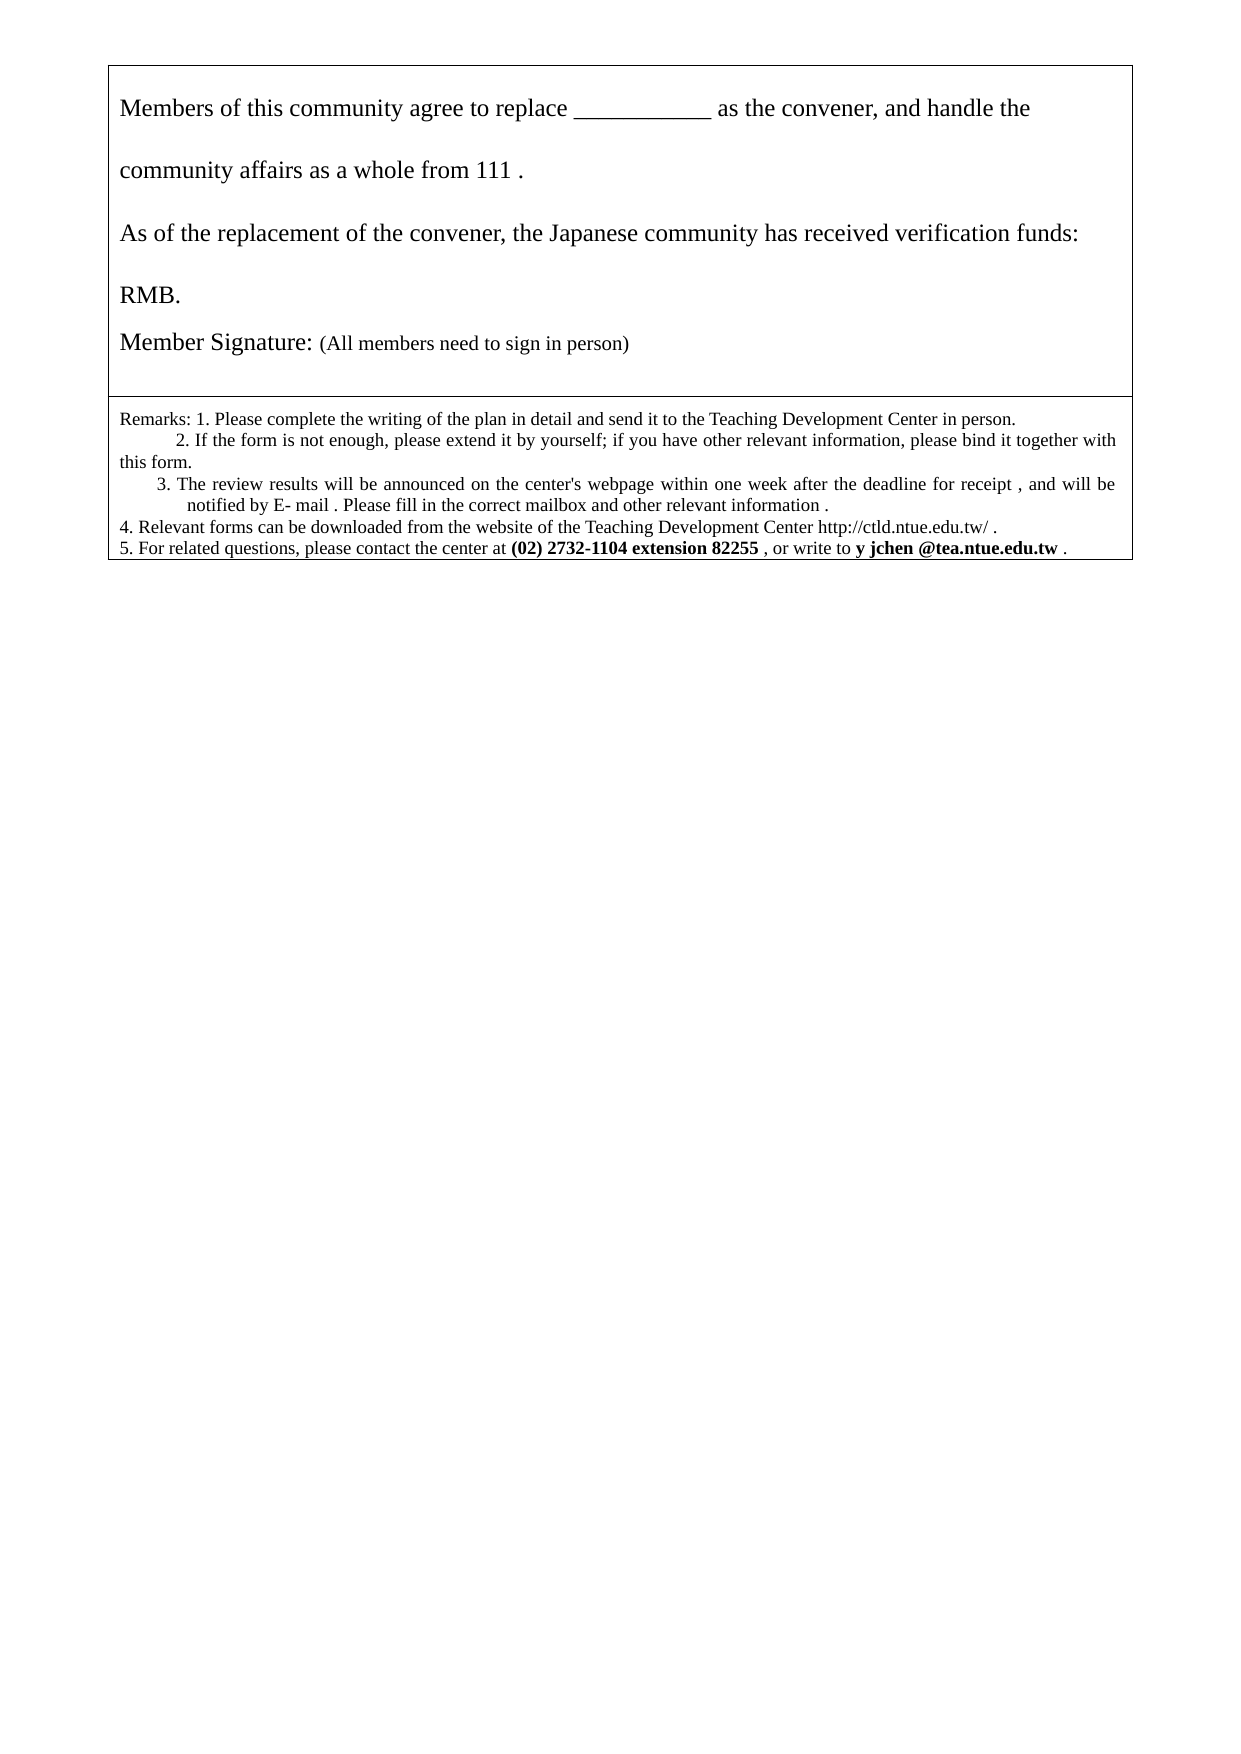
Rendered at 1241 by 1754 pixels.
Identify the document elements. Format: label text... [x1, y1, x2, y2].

table_cell Remarks: 1. Please complete the writing of the plan in detail and send it to the Teaching Development Center in person. 2. If the form is not enough, please extend it by yourself; if you have other relevant information, please bind it together with this form. 3. The review results will be announced on the center's webpage within one week after the deadline for receipt , and will be notified by E- mail . Please fill in the correct mailbox and other relevant information . 4. Relevant forms can be downloaded from the website of the Teaching Development Center http://ctld.ntue.edu.tw/ . 5. For related questions, please contact the center at (02) 2732-1104 extension 82255 , or write to y jchen @tea.ntue.edu.tw . [109, 397, 1132, 559]
table_cell Members of this community agree to replace ___________ as the convener, and handle the community affairs as a whole from 111 . As of the replacement of the convener, the Japanese community has received verification funds: RMB. Member Signature: (All members need to sign in person) [109, 66, 1132, 396]
